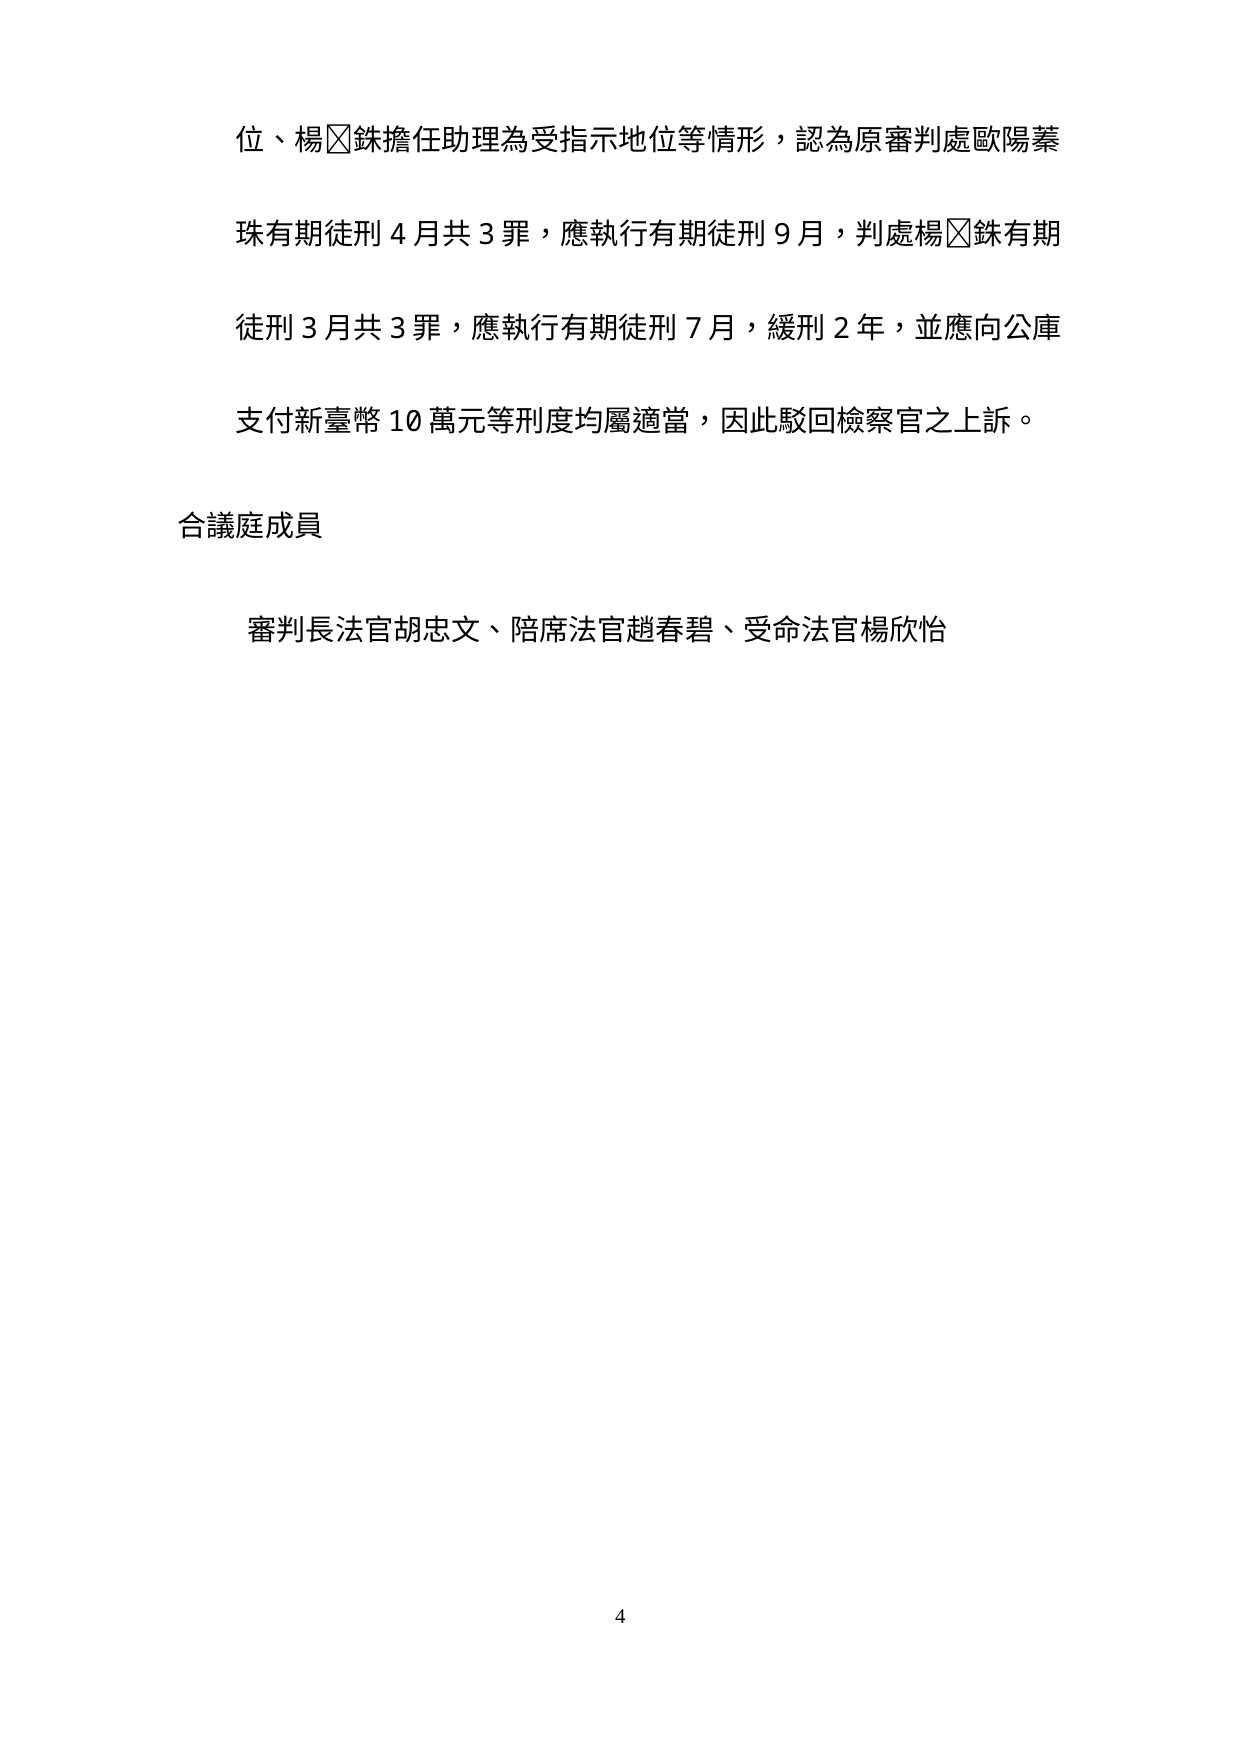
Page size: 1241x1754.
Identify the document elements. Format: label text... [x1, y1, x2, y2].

text 合議庭成員 [177, 482, 1063, 544]
text 審判長法官胡忠文、陪席法官趙春碧、受命法官楊欣怡 [177, 586, 1063, 649]
text 位、楊銖擔任助理為受指示地位等情形，認為原審判處歐陽蓁珠有期徒刑4月共3罪，應執行有期徒刑9月，判處楊銖有期徒刑3月共3罪，應執行有期徒刑7月，緩刑2年，並應向公庫支付新臺幣10萬元等刑度均屬適當，因此駁回檢察官之上訴。 [177, 96, 1063, 440]
